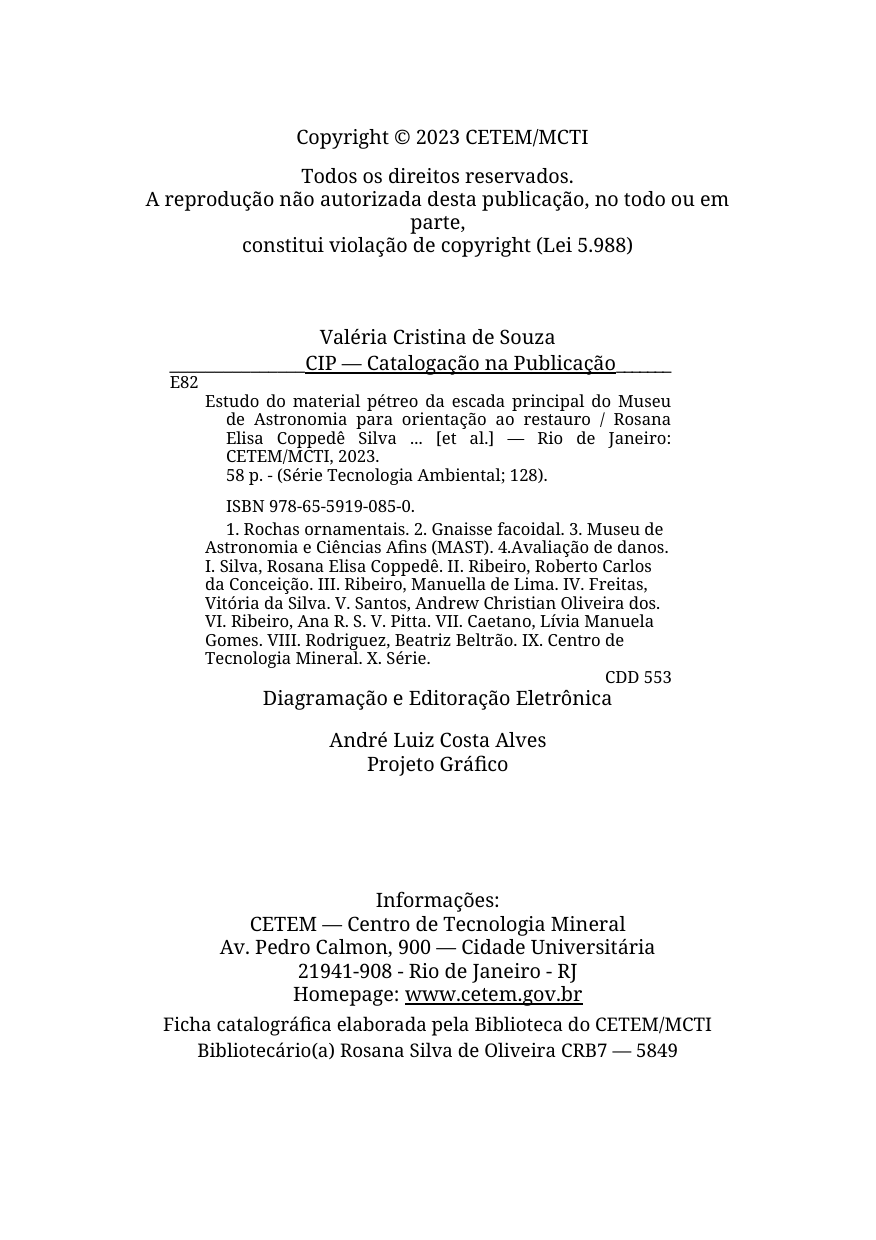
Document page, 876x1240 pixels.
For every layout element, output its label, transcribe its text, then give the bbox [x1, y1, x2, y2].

text Ficha catalográfica elaborada pela Biblioteca do CETEM/MCTI Bibliotecário(a) Rosana Silva de Oliveira CRB7 — 5849 [139, 1011, 736, 1062]
text CETEM — Centro de Tecnologia Mineral Av. Pedro Calmon, 900 — Cidade Universitária 21941-908 - Rio de Janeiro - RJ Homepage: www.cetem.gov.br [139, 912, 736, 1006]
text 58 p. - (Série Tecnologia Ambiental; 128). [205, 466, 672, 485]
text Estudo do material pétreo da escada principal do Museu de Astronomia para orientação ao restauro / Rosana Elisa Coppedê Silva ... [et al.] — Rio de Janeiro: CETEM/MCTI, 2023. [205, 393, 672, 466]
text André Luiz Costa Alves Projeto Gráfico [139, 729, 736, 776]
text A reprodução não autorizada desta publicação, no todo ou em parte, constitui violação de copyright (Lei 5.988) [139, 188, 736, 257]
text CIP — Catalogação na Publicação [169, 356, 672, 374]
text ISBN 978-65-5919-085-0. [205, 499, 672, 515]
text Valéria Cristina de Souza Diagramação e Editoração Eletrônica [139, 326, 736, 710]
text 1. Rochas ornamentais. 2. Gnaisse facoidal. 3. Museu de Astronomia e Ciências Afins (MAST). 4.Avaliação de danos. I. Silva, Rosana Elisa Coppedê. II. Ribeiro, Roberto Carlos da Conceição. III. Ribeiro, Manuella de Lima. IV. Freitas, Vitória da Silva. V. Santos, Andrew Christian Oliveira dos. VI. Ribeiro, Ana R. S. V. Pitta. VII. Caetano, Lívia Manuela Gomes. VIII. Rodriguez, Beatriz Beltrão. IX. Centro de Tecnologia Mineral. X. Série. [205, 521, 672, 668]
text Informações: [139, 889, 736, 912]
text CDD 553 [169, 668, 672, 687]
text E82 [169, 374, 672, 393]
text Todos os direitos reservados. [139, 165, 736, 188]
